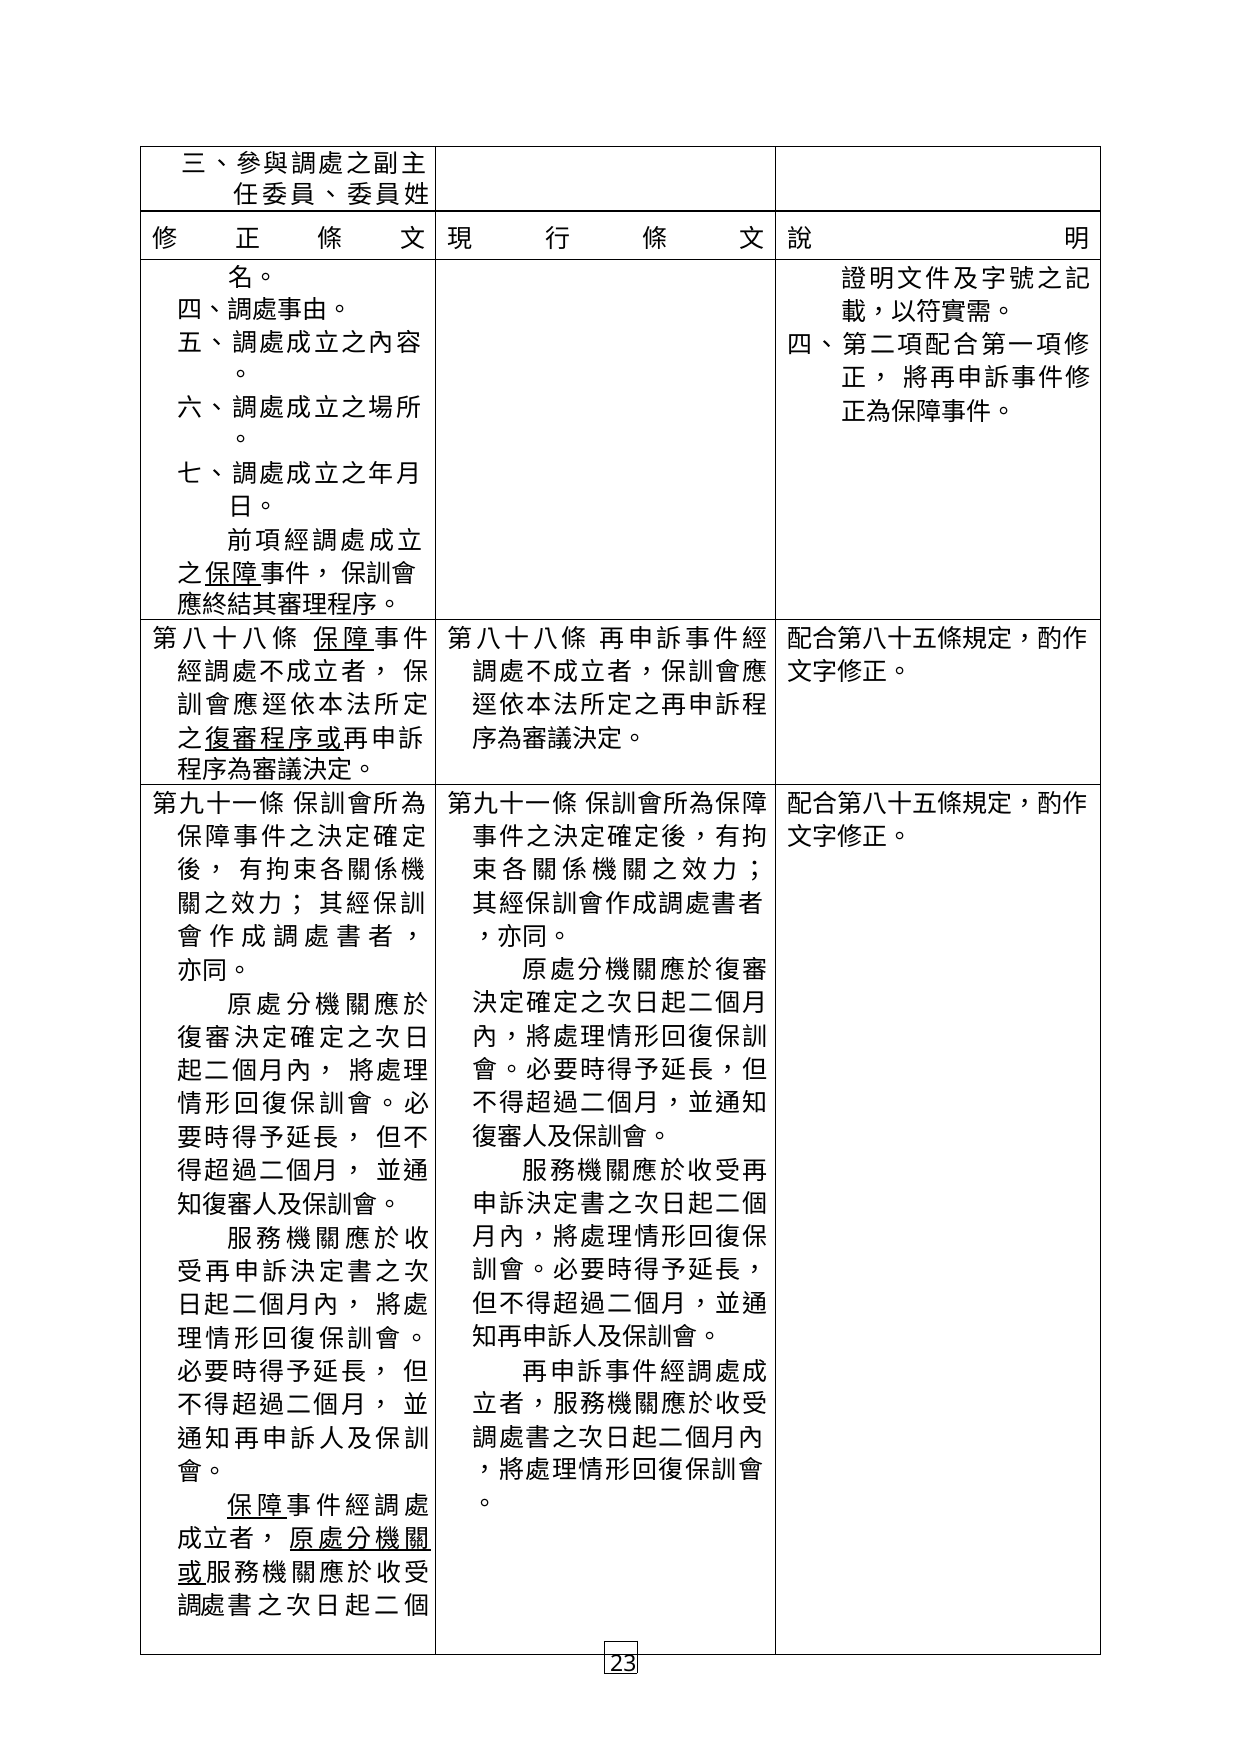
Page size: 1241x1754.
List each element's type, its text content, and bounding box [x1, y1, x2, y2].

table_header 修 正 條 文 [141, 212, 435, 259]
table_header 現 行 條 文 [436, 212, 775, 259]
table_cell 證明文件及字號之記載，以符實需。 四、第二項配合第一項修正， 將再申訴事件修正為保障事件。 [776, 260, 1100, 619]
table_cell 配合第八十五條規定，酌作文字修正。 [776, 620, 1100, 784]
table_cell 配合第八十五條規定，酌作文字修正。 [776, 785, 1100, 1654]
table_cell [436, 147, 775, 210]
table_cell 三、參與調處之副主 任委員、委員姓 [141, 147, 435, 210]
table_cell [436, 260, 775, 619]
table_cell 第八十八條 保障事件經調處不成立者， 保訓會應逕依本法所定之復審程序或再申訴 程序為審議決定。 [141, 620, 435, 784]
table_cell 第九十一條 保訓會所為保障事件之決定確定後， 有拘束各關係機關之效力； 其經保訓會作成調處書者， 亦同。 原處分機關應於復審決定確定之次日起二個月內， 將處理情形回復保訓會。必要時得予延長， 但不得超過二個月， 並通知復審人及保訓會。 服務機關應於收受再申訴決定書之次日起二個月內， 將處理情形回復保訓會。必要時得予延長， 但不得超過二個月， 並通知再申訴人及保訓會。 保障事件經調處成立者， 原處分機關或服務機關應於收受調處書之次日起二個 [141, 785, 435, 1654]
table_cell 第九十一條 保訓會所為保障事件之決定確定後，有拘束各關係機關之效力； 其經保訓會作成調處書者 ，亦同。 原處分機關應於復審決定確定之次日起二個月內，將處理情形回復保訓會。必要時得予延長，但不得超過二個月，並通知復審人及保訓會。 服務機關應於收受再申訴決定書之次日起二個月內，將處理情形回復保訓會。必要時得予延長， 但不得超過二個月，並通知再申訴人及保訓會。 再申訴事件經調處成立者，服務機關應於收受調處書之次日起二個月內 ，將處理情形回復保訓會 。 [436, 785, 775, 1654]
table_header 說 明 [776, 212, 1100, 259]
table_cell 第八十八條 再申訴事件經調處不成立者，保訓會應逕依本法所定之再申訴程序為審議決定。 [436, 620, 775, 784]
table_cell [776, 147, 1100, 210]
table_cell 名。 四、調處事由。 五、調處成立之內容 。 六、調處成立之場所 。 七、調處成立之年月日。 前項經調處成立之保障事件， 保訓會 應終結其審理程序。 [141, 260, 435, 619]
